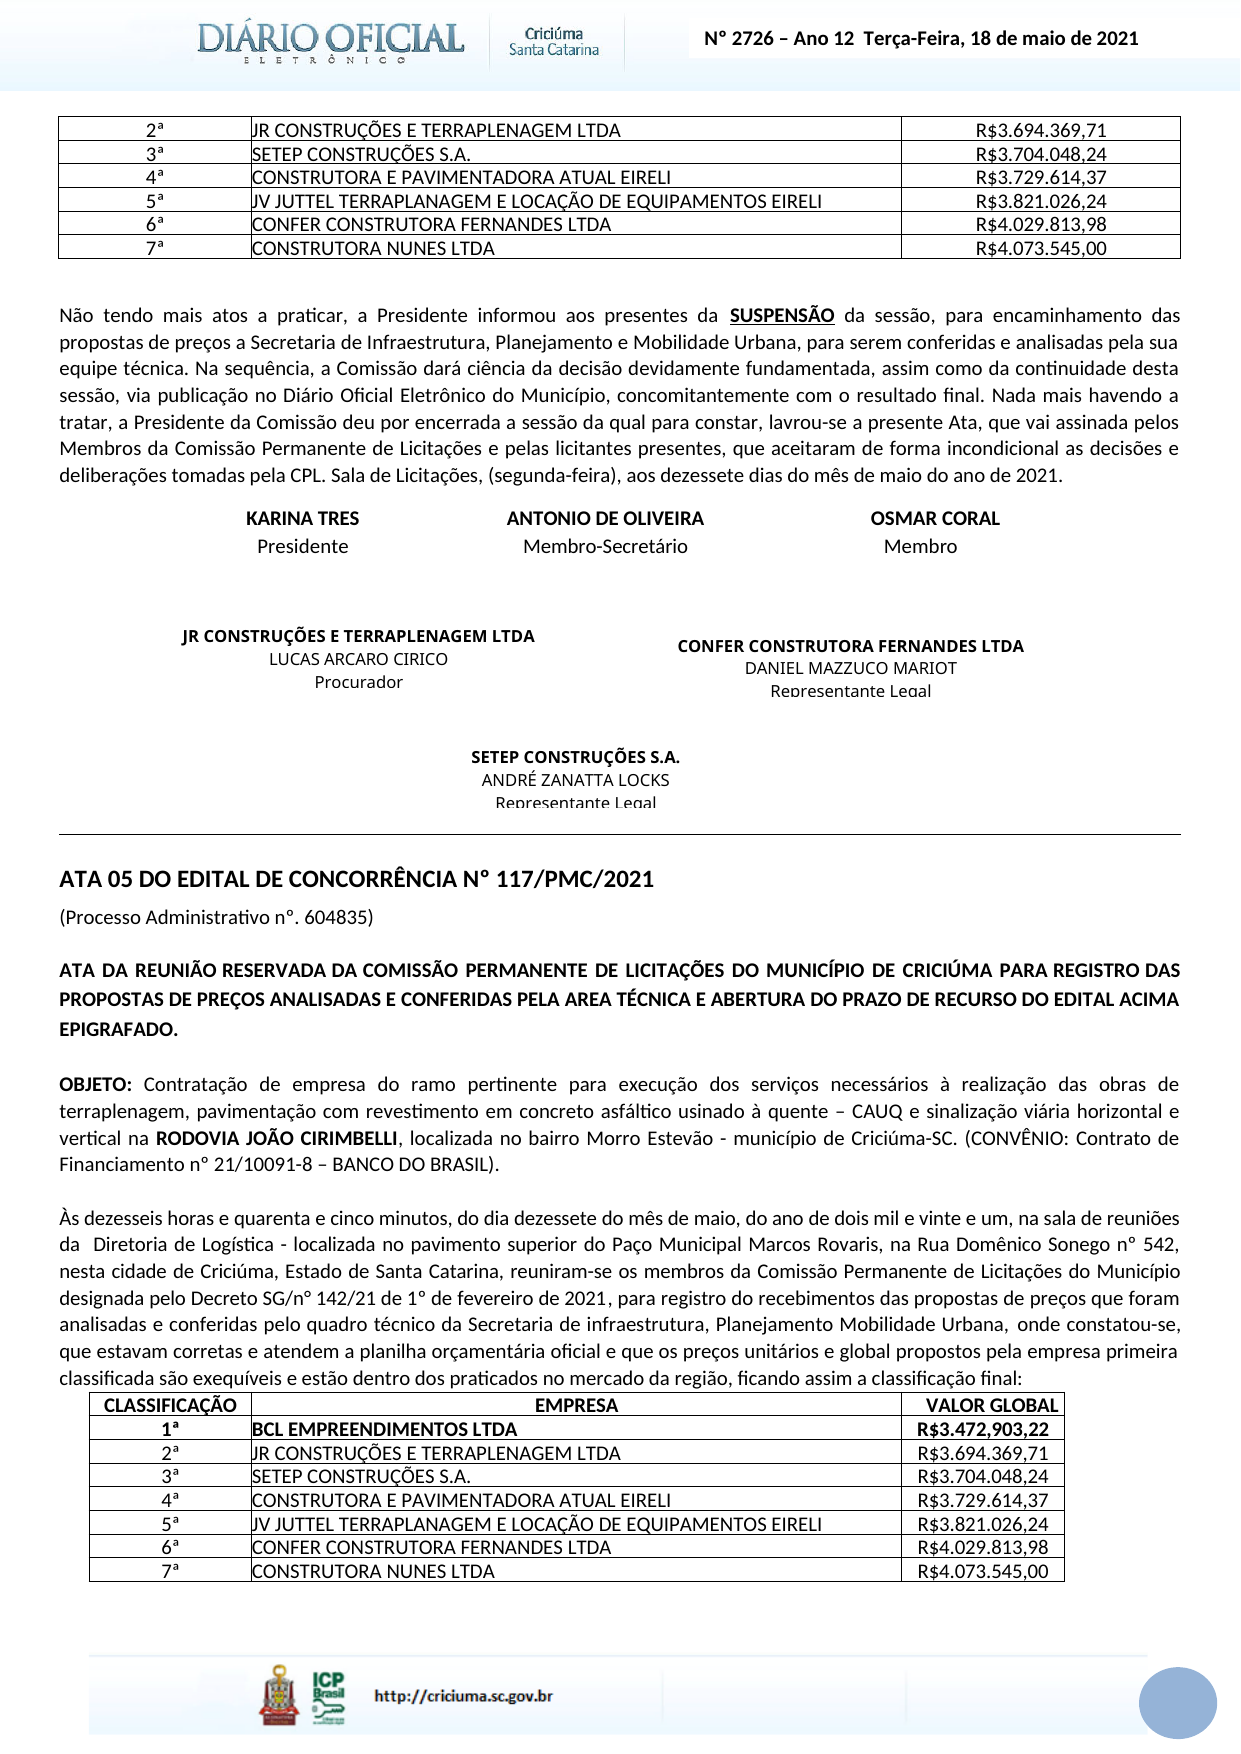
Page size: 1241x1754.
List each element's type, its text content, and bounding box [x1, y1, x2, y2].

text JR CONSTRUÇÕES E TERRAPLENAGEM LTDA [156, 625, 561, 648]
table_cell 3ª [90, 1464, 251, 1486]
table_cell R$3.694.369,71 [902, 117, 1180, 140]
table_header ANTONIO DE OLIVEIRA [488, 506, 782, 533]
table_cell CONSTRUTORA E PAVIMENTADORA ATUAL EIRELI [252, 164, 901, 187]
text OBJETO: Contratação de empresa do ramo pertinente para execução dos serviços necessários à realização das obras de terraplenagem, pavimentação com revestimento em concreto asfáltico usinado à quente – CAUQ e sinalização viária horizontal e vertical na RODOVIA JOÃO CIRIMBELLI, localizada no bairro Morro Estevão - município de Criciúma-SC. (CONVÊNIO: Contrato de Financiamento nº 21/10091-8 – BANCO DO BRASIL). [59, 1072, 1181, 1177]
table_cell R$3.729.614,37 [902, 164, 1180, 187]
text ANDRÉ ZANATTA LOCKS [378, 769, 774, 792]
table_cell R$3.694.369,71 [902, 1440, 1064, 1462]
table_cell R$4.029.813,98 [902, 212, 1180, 234]
table_header VALOR GLOBAL [902, 1393, 1064, 1415]
table_cell R$4.073.545,00 [902, 1558, 1064, 1581]
table_cell 1ª [90, 1416, 251, 1439]
table_cell 2ª [90, 1440, 251, 1462]
table_cell 5ª [59, 188, 251, 211]
text Representante Legal [378, 792, 774, 807]
text DANIEL MAZZUCO MARIOT [654, 657, 1047, 680]
table_cell CONSTRUTORA NUNES LTDA [252, 235, 901, 258]
table_cell CONSTRUTORA NUNES LTDA [252, 1558, 901, 1581]
text Procurador [156, 670, 561, 688]
table_cell JV JUTTEL TERRAPLANAGEM E LOCAÇÃO DE EQUIPAMENTOS EIRELI [252, 1511, 901, 1533]
table_cell 4ª [90, 1487, 251, 1510]
text LUCAS ARCARO CIRICO [156, 648, 561, 670]
table_cell R$3.472,903,22 [902, 1416, 1064, 1439]
table_cell 7ª [90, 1558, 251, 1581]
table_cell SETEP CONSTRUÇÕES S.A. [252, 1464, 901, 1486]
table_cell 3ª [59, 141, 251, 163]
table_header EMPRESA [252, 1393, 901, 1415]
table_cell CONFER CONSTRUTORA FERNANDES LTDA [252, 1535, 901, 1557]
table_cell Membro [783, 534, 1093, 561]
table_cell R$4.073.545,00 [902, 235, 1180, 258]
table_cell 6ª [59, 212, 251, 234]
text Não tendo mais atos a praticar, a Presidente informou aos presentes da SUSPENSÃO da sessão, para encaminhamento das propostas de preços a Secretaria de Infraestrutura, Planejamento e Mobilidade Urbana, para serem conferidas e analisadas pela sua equipe técnica. Na sequência, a Comissão dará ciência da decisão devidamente fundamentada, assim como da continuidade desta sessão, via publicação no Diário Oficial Eletrônico do Município, concomitantemente com o resultado final. Nada mais havendo a tratar, a Presidente da Comissão deu por encerrada a sessão da qual para constar, lavrou-se a presente Ata, que vai assinada pelos Membros da Comissão Permanente de Licitações e pelas licitantes presentes, que aceitaram de forma incondicional as decisões e deliberações tomadas pela CPL. Sala de Licitações, (segunda-feira), aos dezessete dias do mês de maio do ano de 2021. [59, 302, 1181, 488]
table_cell BCL EMPREENDIMENTOS LTDA [252, 1416, 901, 1439]
text (Processo Administrativo nº. 604835) [59, 904, 1181, 929]
table_header OSMAR CORAL [783, 506, 1093, 533]
table_header KARINA TRES [148, 506, 487, 533]
table_cell R$3.729.614,37 [902, 1487, 1064, 1510]
table_cell R$3.821.026,24 [902, 1511, 1064, 1533]
text Representante Legal [654, 680, 1047, 697]
table_cell R$4.029.813,98 [902, 1535, 1064, 1557]
table_header CLASSIFICAÇÃO [90, 1393, 251, 1415]
table_cell R$3.704.048,24 [902, 141, 1180, 163]
table_cell SETEP CONSTRUÇÕES S.A. [252, 141, 901, 163]
text CONFER CONSTRUTORA FERNANDES LTDA [654, 634, 1047, 657]
table_cell CONFER CONSTRUTORA FERNANDES LTDA [252, 212, 901, 234]
text SETEP CONSTRUÇÕES S.A. [378, 746, 774, 769]
text ATA 05 DO EDITAL DE CONCORRÊNCIA Nº 117/PMC/2021 [59, 863, 1181, 894]
text ATA DA REUNIÃO RESERVADA DA COMISSÃO PERMANENTE DE LICITAÇÕES DO MUNICÍPIO DE CRICIÚMA PARA REGISTRO DAS PROPOSTAS DE PREÇOS ANALISADAS E CONFERIDAS PELA AREA TÉCNICA E ABERTURA DO PRAZO DE RECURSO DO EDITAL ACIMA EPIGRAFADO. [59, 957, 1181, 1041]
text Às dezesseis horas e quarenta e cinco minutos, do dia dezessete do mês de maio, do ano de dois mil e vinte e um, na sala de reuniões da Diretoria de Logística - localizada no pavimento superior do Paço Municipal Marcos Rovaris, na Rua Domênico Sonego nº 542, nesta cidade de Criciúma, Estado de Santa Catarina, reuniram-se os membros da Comissão Permanente de Licitações do Município designada pelo Decreto SG/n° 142/21 de 1º de fevereiro de 2021, para registro do recebimentos das propostas de preços que foram analisadas e conferidas pelo quadro técnico da Secretaria de infraestrutura, Planejamento Mobilidade Urbana, onde constatou-se, que estavam corretas e atendem a planilha orçamentária oficial e que os preços unitários e global propostos pela empresa primeira classificada são exequíveis e estão dentro dos praticados no mercado da região, ficando assim a classificação final: [59, 1205, 1181, 1390]
table_cell JV JUTTEL TERRAPLANAGEM E LOCAÇÃO DE EQUIPAMENTOS EIRELI [252, 188, 901, 211]
table_cell Membro-Secretário [488, 534, 782, 561]
table_cell CONSTRUTORA E PAVIMENTADORA ATUAL EIRELI [252, 1487, 901, 1510]
table_cell 2ª [59, 117, 251, 140]
table_cell 5ª [90, 1511, 251, 1533]
table_cell JR CONSTRUÇÕES E TERRAPLENAGEM LTDA [252, 117, 901, 140]
table_cell R$3.704.048,24 [902, 1464, 1064, 1486]
table_cell 7ª [59, 235, 251, 258]
table_cell 4ª [59, 164, 251, 187]
table_cell R$3.821.026,24 [902, 188, 1180, 211]
table_cell Presidente [148, 534, 487, 561]
table_cell 6ª [90, 1535, 251, 1557]
table_cell JR CONSTRUÇÕES E TERRAPLENAGEM LTDA [252, 1440, 901, 1462]
